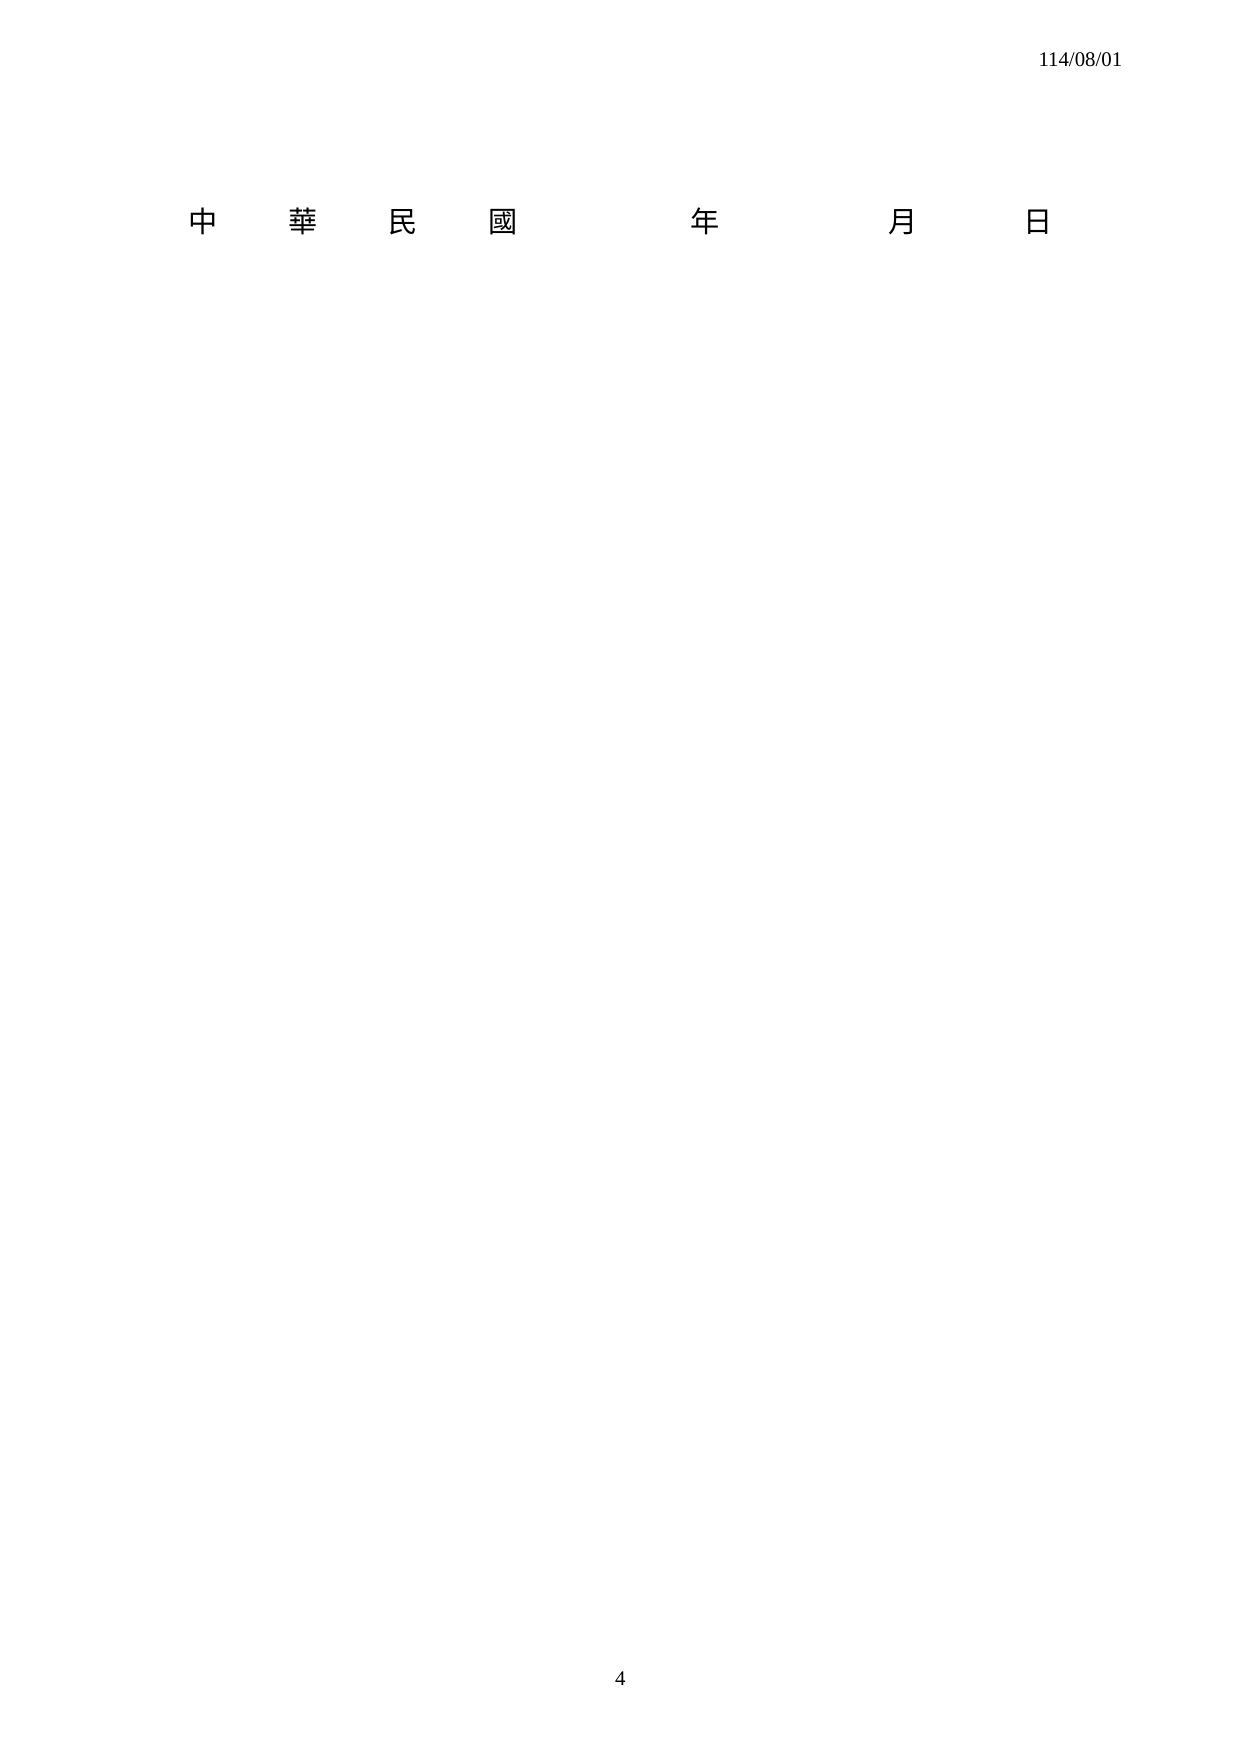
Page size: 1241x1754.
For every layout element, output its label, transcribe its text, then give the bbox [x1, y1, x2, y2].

text 中 華 民 國 年 月 日 [118, 198, 1122, 241]
